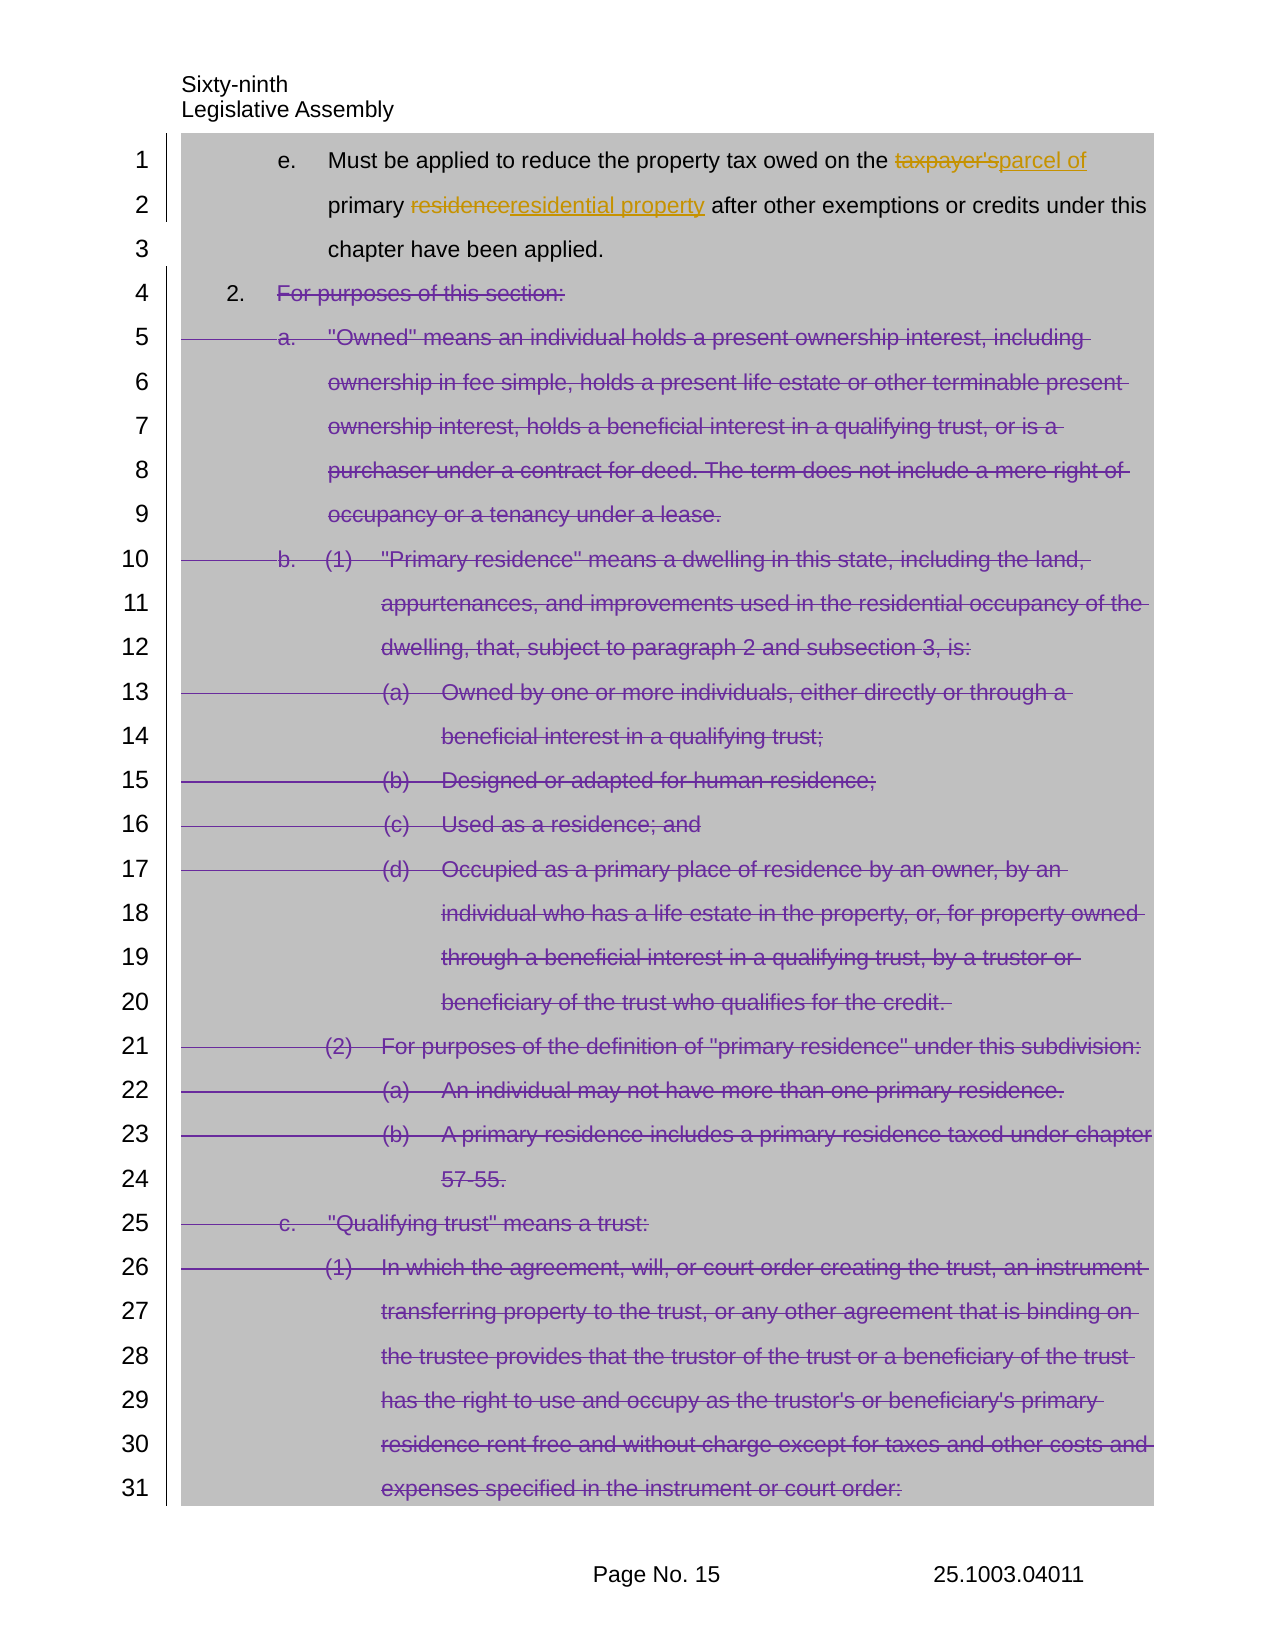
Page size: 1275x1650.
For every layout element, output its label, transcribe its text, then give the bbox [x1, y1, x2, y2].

text e. Must be applied to reduce the property tax owed on the parcel of primary residential property after other exemptions or credits under this chapter have been applied. [181, 133, 1154, 266]
text 2. Only one credit under this section may be applied against the property taxes levied against any parcel of primary residential property. A trust may not claim a credit for more than one parcel of primary residential property under this section. If a credit under this section is applied against the property tax due on a parcel of primary residential property subject to a real estate transaction, any proration of the amount of property tax owed by a buyer or seller must be based on the amount of property tax owed after application of the credit under this section. [181, 266, 1154, 310]
